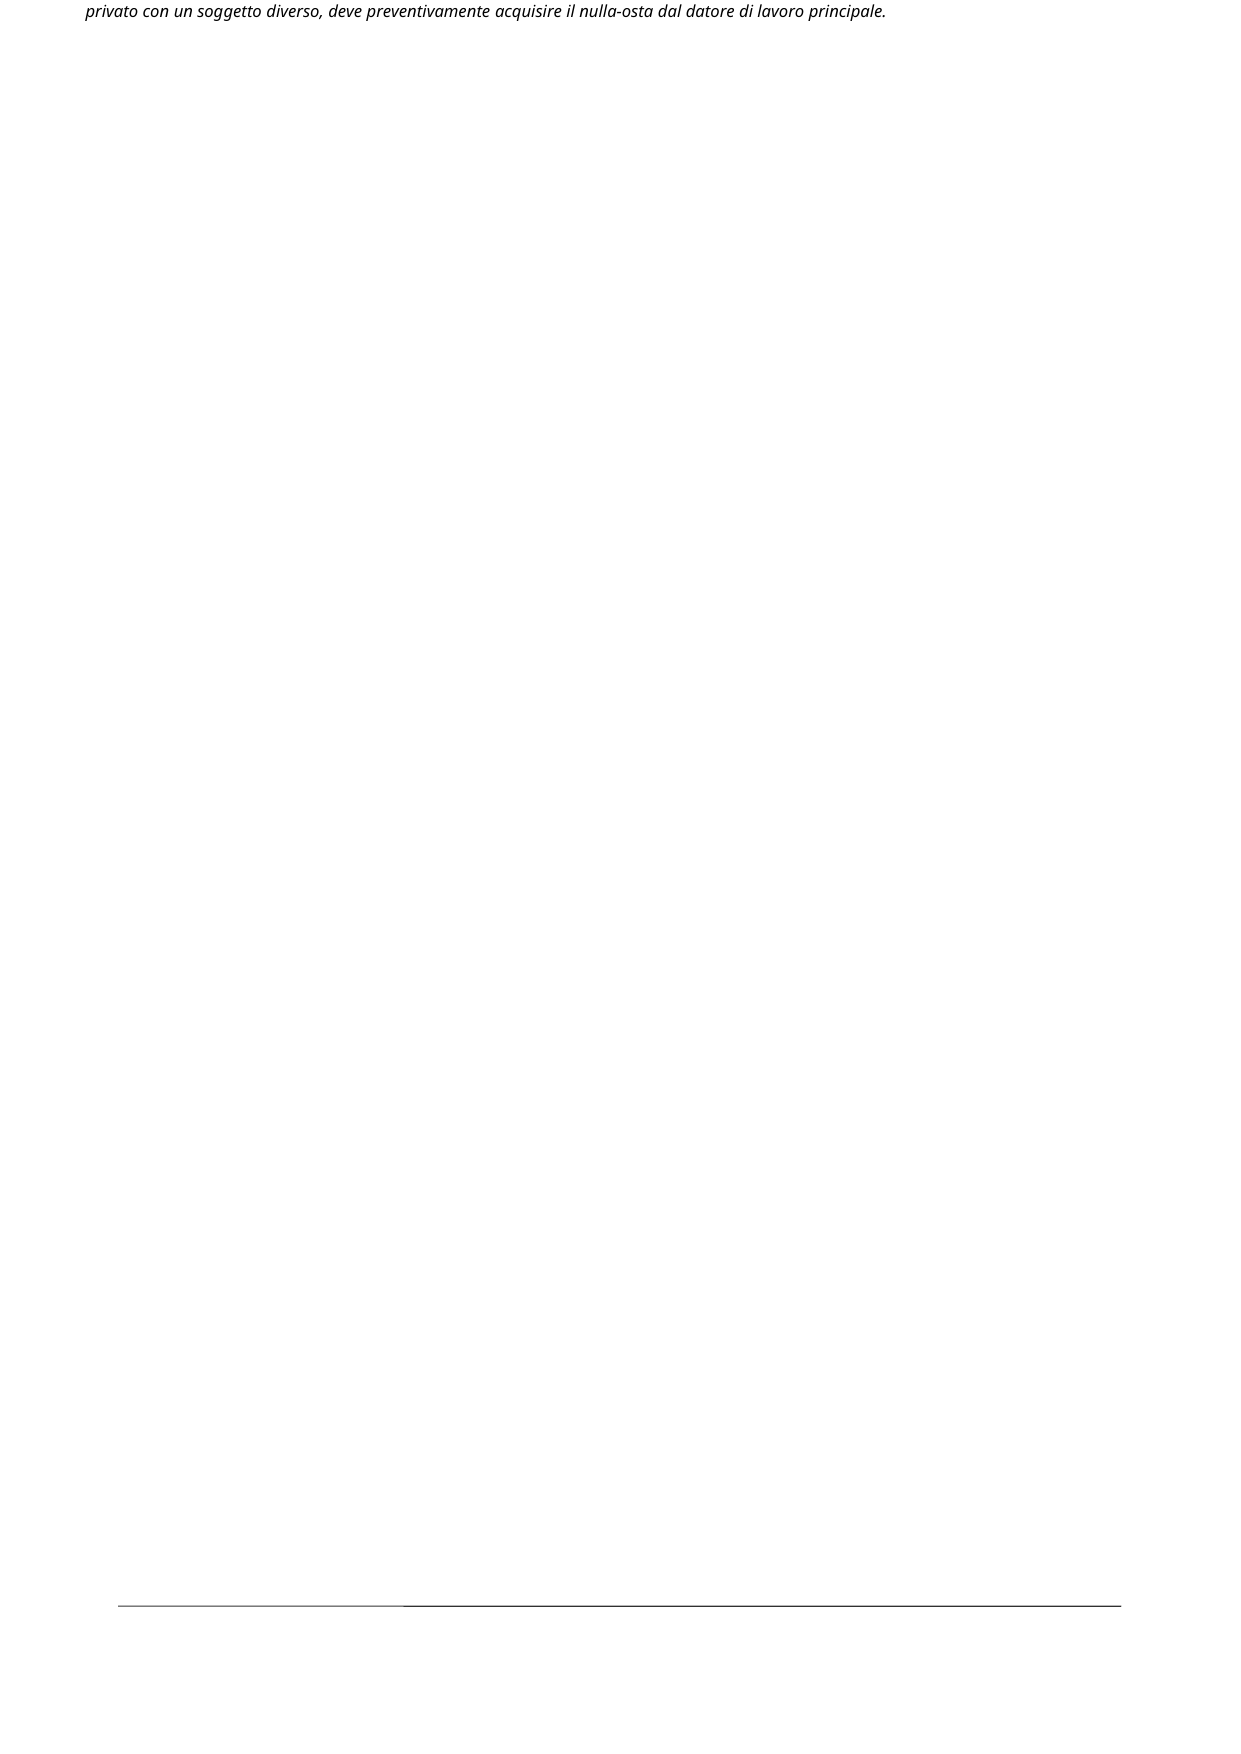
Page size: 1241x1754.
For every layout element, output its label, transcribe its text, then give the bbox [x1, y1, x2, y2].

text privato con un soggetto diverso, deve preventivamente acquisire il nulla-osta dal datore di lavoro principale. [85, 0, 1080, 23]
